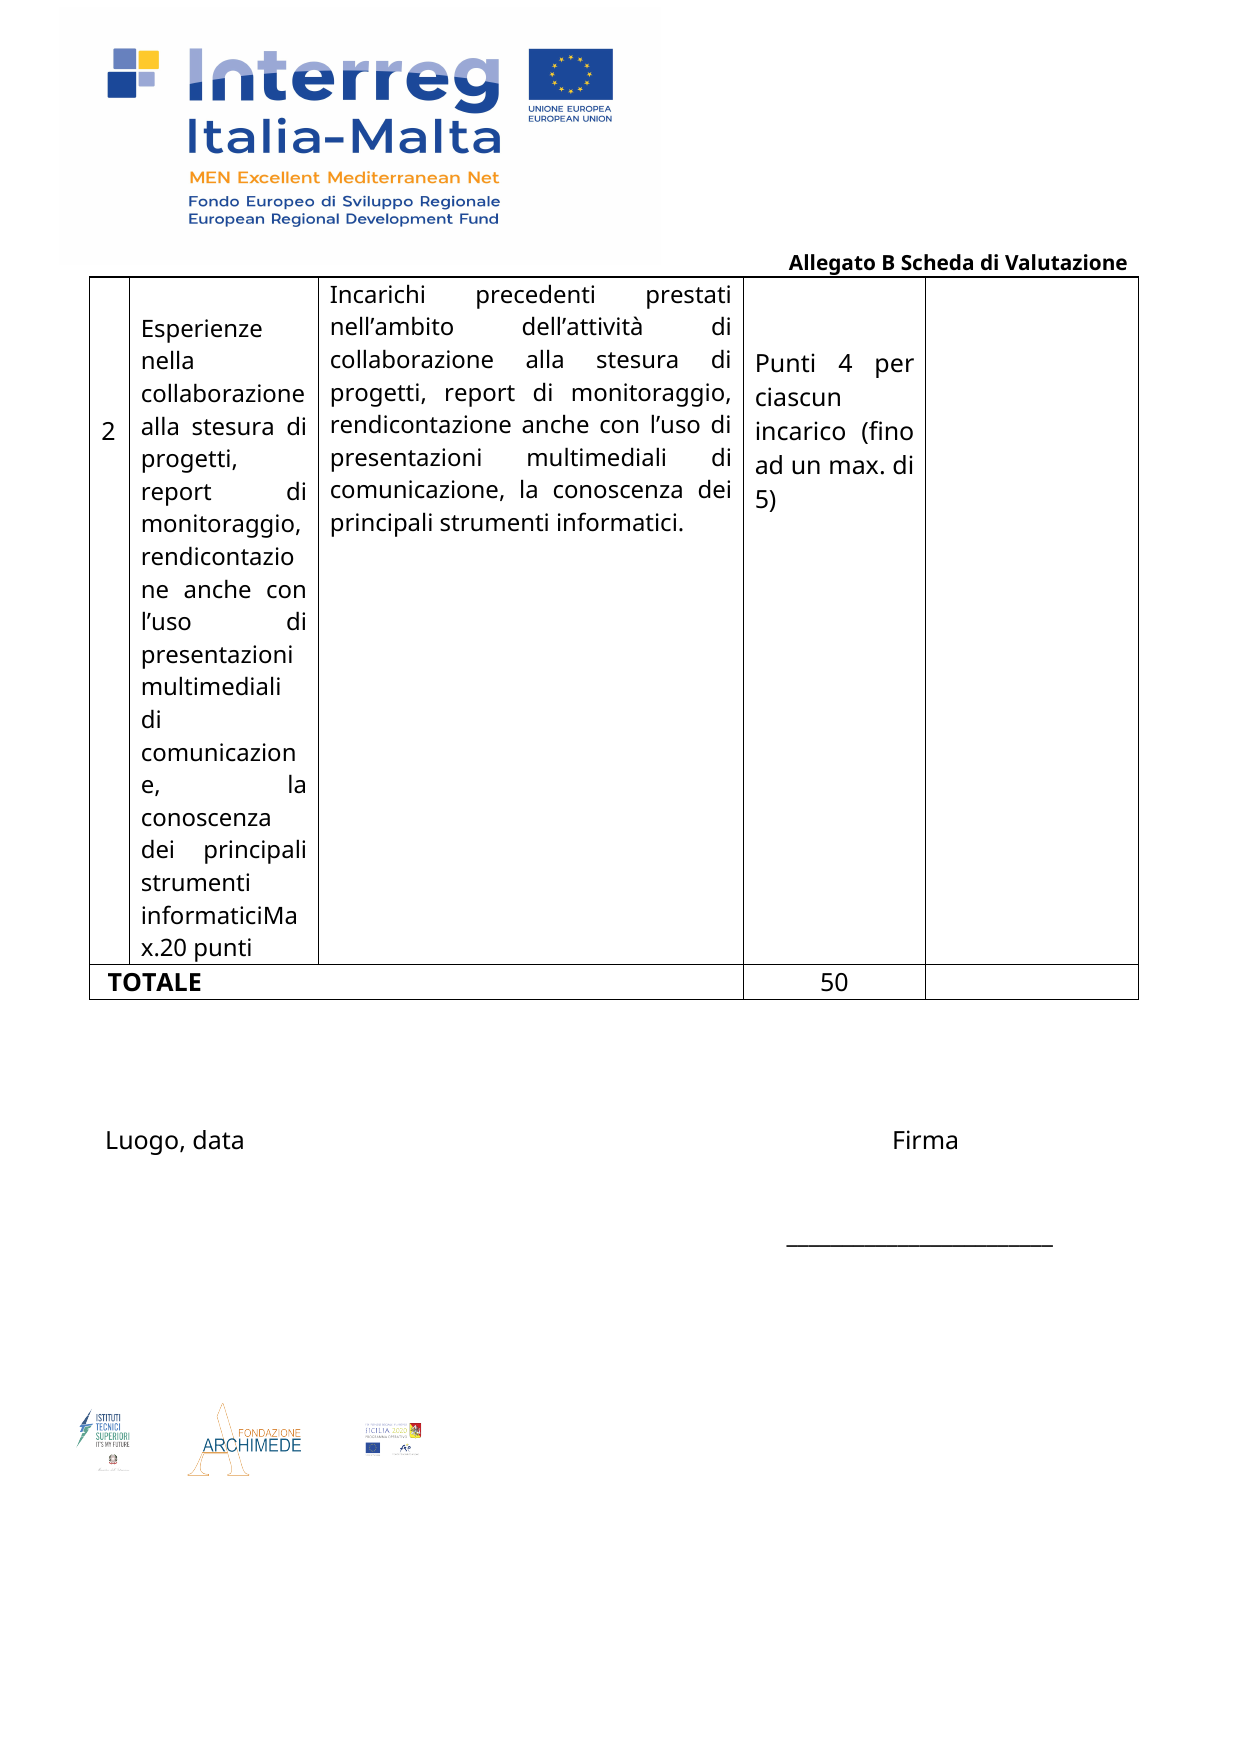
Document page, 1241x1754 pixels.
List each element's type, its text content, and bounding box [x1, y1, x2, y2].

table_cell Incarichi precedenti prestati nell’ambito dell’attività di collaborazione alla stesura di progetti, report di monitoraggio, rendicontazione anche con l’uso di presentazioni multimediali di comunicazione, la conoscenza dei principali strumenti informatici. [319, 278, 743, 964]
text ________________________ [46, 1217, 1207, 1251]
table_cell [926, 278, 1138, 964]
table_cell [926, 965, 1138, 999]
table_cell Esperienze nella collaborazione alla stesura di progetti, report di monitoraggio, rendicontazione anche con l’uso di presentazioni multimediali di comunicazione, la conoscenza dei principali strumenti informaticiMax.20 punti [130, 278, 318, 964]
table_cell 2 [90, 278, 129, 964]
table_cell TOTALE [90, 965, 743, 999]
table_cell Punti 4 per ciascun incarico (fino ad un max. di 5) [744, 278, 925, 964]
table_cell 50 [744, 965, 925, 999]
text Luogo, data Firma [105, 1123, 1138, 1157]
